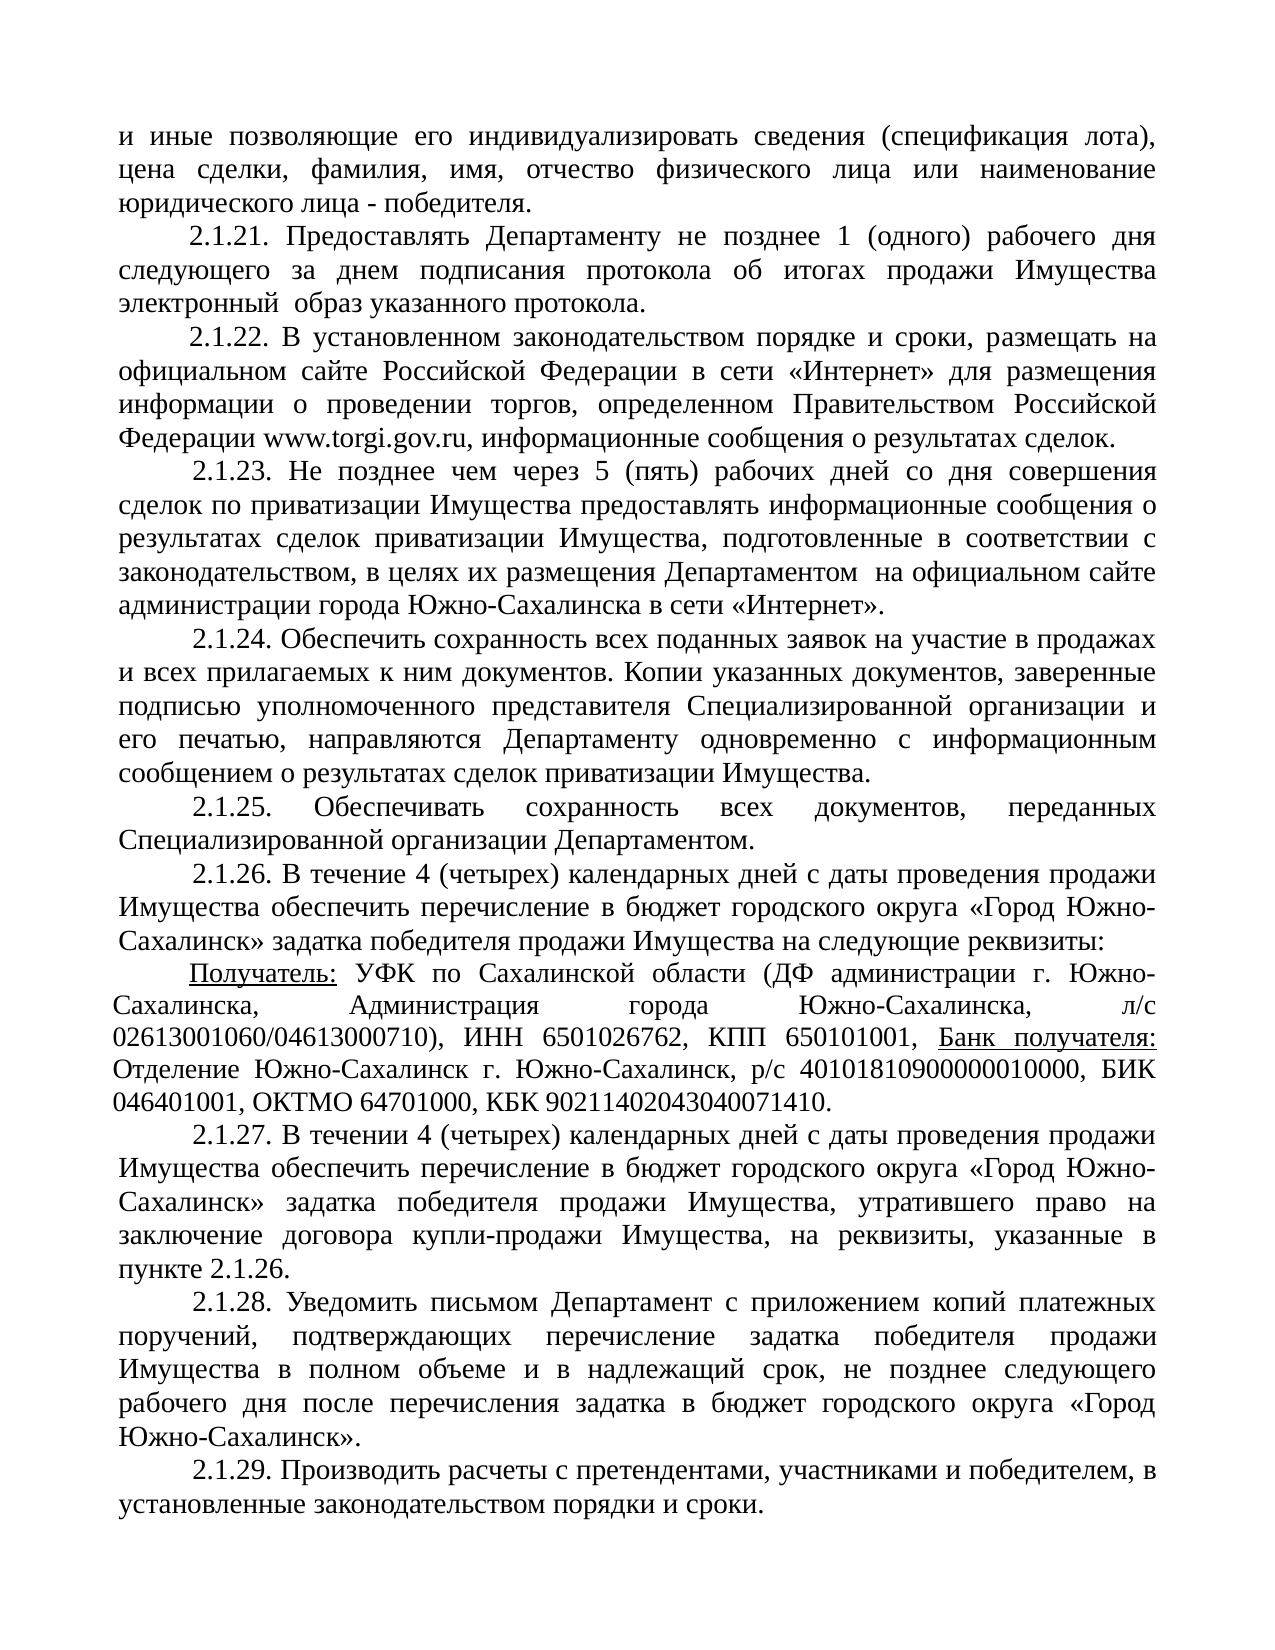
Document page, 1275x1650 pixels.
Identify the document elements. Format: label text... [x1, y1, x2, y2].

text и иные позволяющие его индивидуализировать сведения (спецификация лота), цена сделки, фамилия, имя, отчество физического лица или наименование юридического лица - победителя. [118, 118, 1157, 219]
text 2.1.24. Обеспечить сохранность всех поданных заявок на участие в продажах и всех прилагаемых к ним документов. Копии указанных документов, заверенные подписью уполномоченного представителя Специализированной организации и его печатью, направляются Департаменту одновременно с информационным сообщением о результатах сделок приватизации Имущества. [118, 621, 1157, 789]
text 2.1.27. В течении 4 (четырех) календарных дней с даты проведения продажи Имущества обеспечить перечисление в бюджет городского округа «Город Южно-Сахалинск» задатка победителя продажи Имущества, утратившего право на заключение договора купли-продажи Имущества, на реквизиты, указанные в пункте 2.1.26. [118, 1117, 1157, 1285]
text 2.1.21. Предоставлять Департаменту не позднее 1 (одного) рабочего дня следующего за днем подписания протокола об итогах продажи Имущества электронный образ указанного протокола. [118, 219, 1157, 319]
text 2.1.28. Уведомить письмом Департамент с приложением копий платежных поручений, подтверждающих перечисление задатка победителя продажи Имущества в полном объеме и в надлежащий срок, не позднее следующего рабочего дня после перечисления задатка в бюджет городского округа «Город Южно-Сахалинск». [118, 1285, 1157, 1452]
text 2.1.26. В течение 4 (четырех) календарных дней с даты проведения продажи Имущества обеспечить перечисление в бюджет городского округа «Город Южно-Сахалинск» задатка победителя продажи Имущества на следующие реквизиты: [118, 856, 1157, 957]
text 2.1.22. В установленном законодательством порядке и сроки, размещать на официальном сайте Российской Федерации в сети «Интернет» для размещения информации о проведении торгов, определенном Правительством Российской Федерации www.torgi.gov.ru, информационные сообщения о результатах сделок. [118, 319, 1157, 453]
text Получатель: УФК по Сахалинской области (ДФ администрации г. Южно-Сахалинска, Администрация города Южно-Сахалинска, л/с 02613001060/04613000710), ИНН 6501026762, КПП 650101001, Банк получателя: Отделение Южно-Сахалинск г. Южно-Сахалинск, р/с 40101810900000010000, БИК 046401001, ОКТМО 64701000, КБК 90211402043040071410. [112, 957, 1157, 1117]
text 2.1.29. Производить расчеты с претендентами, участниками и победителем, в установленные законодательством порядки и сроки. [118, 1452, 1157, 1519]
text 2.1.25. Обеспечивать сохранность всех документов, переданных Специализированной организации Департаментом. [118, 789, 1157, 856]
text 2.1.23. Не позднее чем через 5 (пять) рабочих дней со дня совершения сделок по приватизации Имущества предоставлять информационные сообщения о результатах сделок приватизации Имущества, подготовленные в соответствии с законодательством, в целях их размещения Департаментом на официальном сайте администрации города Южно-Сахалинска в сети «Интернет». [118, 453, 1157, 621]
